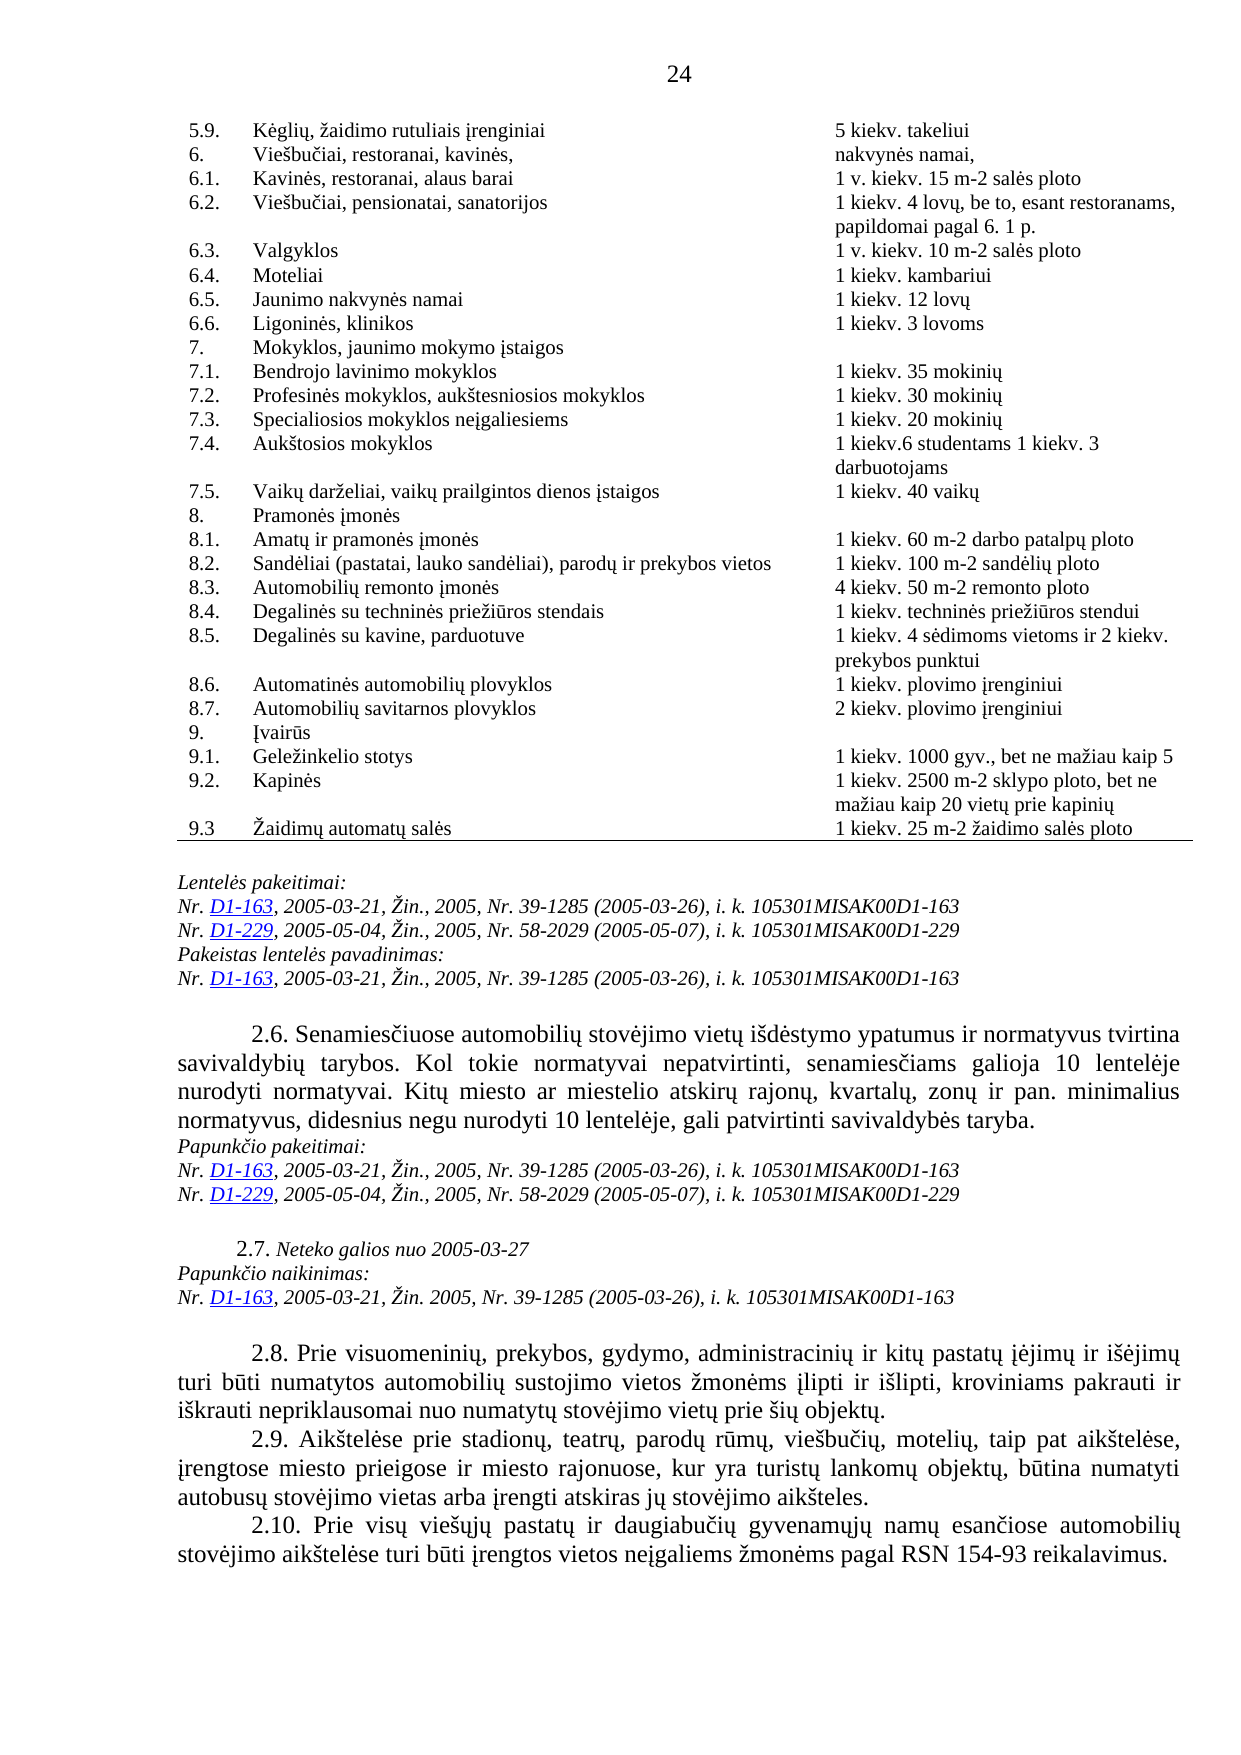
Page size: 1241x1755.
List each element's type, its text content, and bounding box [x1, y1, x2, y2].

text Nr. D1-163, 2005-03-21, Žin. 2005, Nr. 39-1285 (2005-03-26), i. k. 105301MISAK00D1-163 [177, 1285, 1181, 1309]
table_cell 1 kiekv. 2500 m-2 sklypo ploto, bet ne mažiau kaip 20 vietų prie kapinių [824, 768, 1192, 816]
table_cell 7.5. [177, 479, 241, 503]
table_cell Viešbučiai, pensionatai, sanatorijos [241, 190, 823, 238]
table_cell 1 kiekv. 20 mokinių [824, 407, 1192, 431]
table_cell Automobilių remonto įmonės [241, 575, 823, 599]
table_cell 1 kiekv. 25 m-2 žaidimo salės ploto [824, 816, 1192, 840]
table_cell 1 kiekv. 3 lovoms [824, 311, 1192, 335]
table_cell [824, 335, 1192, 359]
text Papunkčio pakeitimai: [177, 1134, 1181, 1158]
table_cell 9.1. [177, 744, 241, 768]
table_cell 1 kiekv.6 studentams 1 kiekv. 3 darbuotojams [824, 431, 1192, 479]
table_cell Žaidimų automatų salės [241, 816, 823, 840]
table_cell 5.9. [177, 118, 241, 142]
table_cell 8.7. [177, 696, 241, 720]
table_cell 1 kiekv. 40 vaikų [824, 479, 1192, 503]
table_cell 8.4. [177, 599, 241, 623]
table_cell 8. [177, 503, 241, 527]
table_cell Kavinės, restoranai, alaus barai [241, 166, 823, 190]
table_cell Degalinės su kavine, parduotuve [241, 624, 823, 672]
table_cell 2 kiekv. plovimo įrenginiui [824, 696, 1192, 720]
table_cell 7.4. [177, 431, 241, 479]
table_cell 6.3. [177, 239, 241, 262]
table_cell Valgyklos [241, 239, 823, 262]
table_cell Profesinės mokyklos, aukštesniosios mokyklos [241, 383, 823, 407]
text 2.9. Aikštelėse prie stadionų, teatrų, parodų rūmų, viešbučių, motelių, taip pat aikštelėse, įrengtose miesto prieigose ir miesto rajonuose, kur yra turistų lankomų objektų, būtina numatyti autobusų stovėjimo vietas arba įrengti atskiras jų stovėjimo aikšteles. [177, 1424, 1181, 1511]
table_cell Viešbučiai, restoranai, kavinės, [241, 142, 823, 166]
table_cell 1 kiekv. 4 lovų, be to, esant restoranams, papildomai pagal 6. 1 p. [824, 190, 1192, 238]
table_cell 4 kiekv. 50 m-2 remonto ploto [824, 575, 1192, 599]
text 2.7. Neteko galios nuo 2005-03-27 [177, 1235, 1181, 1261]
table_cell Vaikų darželiai, vaikų prailgintos dienos įstaigos [241, 479, 823, 503]
table_cell 5 kiekv. takeliui [824, 118, 1192, 142]
table_cell Aukštosios mokyklos [241, 431, 823, 479]
text Nr. D1-163, 2005-03-21, Žin., 2005, Nr. 39-1285 (2005-03-26), i. k. 105301MISAK00D1-163 [177, 1158, 1181, 1182]
table_cell 6.4. [177, 263, 241, 287]
table_cell Specialiosios mokyklos neįgaliesiems [241, 407, 823, 431]
table_cell Kapinės [241, 768, 823, 816]
table_cell Kėglių, žaidimo rutuliais įrenginiai [241, 118, 823, 142]
text 2.6. Senamiesčiuose automobilių stovėjimo vietų išdėstymo ypatumus ir normatyvus tvirtina savivaldybių tarybos. Kol tokie normatyvai nepatvirtinti, senamiesčiams galioja 10 lentelėje nurodyti normatyvai. Kitų miesto ar miestelio atskirų rajonų, kvartalų, zonų ir pan. minimalius normatyvus, didesnius negu nurodyti 10 lentelėje, gali patvirtinti savivaldybės taryba. [177, 1019, 1181, 1134]
table_cell 1 kiekv. techninės priežiūros stendui [824, 599, 1192, 623]
text Nr. D1-163, 2005-03-21, Žin., 2005, Nr. 39-1285 (2005-03-26), i. k. 105301MISAK00D1-163 [177, 894, 1181, 918]
table_cell 8.5. [177, 624, 241, 672]
table_cell 8.1. [177, 527, 241, 551]
table_cell 1 kiekv. 1000 gyv., bet ne mažiau kaip 5 [824, 744, 1192, 768]
text Lentelės pakeitimai: [177, 870, 1181, 894]
table_cell [824, 720, 1192, 744]
table_cell 9. [177, 720, 241, 744]
table_cell 8.2. [177, 551, 241, 575]
table_cell 1 v. kiekv. 15 m-2 salės ploto [824, 166, 1192, 190]
table_cell 8.6. [177, 672, 241, 696]
text Nr. D1-229, 2005-05-04, Žin., 2005, Nr. 58-2029 (2005-05-07), i. k. 105301MISAK00D1-229 [177, 1182, 1181, 1206]
table_cell 1 kiekv. 60 m-2 darbo patalpų ploto [824, 527, 1192, 551]
text Pakeistas lentelės pavadinimas: [177, 942, 1181, 966]
table_cell Automobilių savitarnos plovyklos [241, 696, 823, 720]
table_cell [824, 503, 1192, 527]
table_cell 9.3 [177, 816, 241, 840]
text 2.8. Prie visuomeninių, prekybos, gydymo, administracinių ir kitų pastatų įėjimų ir išėjimų turi būti numatytos automobilių sustojimo vietos žmonėms įlipti ir išlipti, kroviniams pakrauti ir iškrauti nepriklausomai nuo numatytų stovėjimo vietų prie šių objektų. [177, 1338, 1181, 1424]
table_cell 6.1. [177, 166, 241, 190]
table_cell 8.3. [177, 575, 241, 599]
table_cell Ligoninės, klinikos [241, 311, 823, 335]
table_cell 7. [177, 335, 241, 359]
table_cell 6.6. [177, 311, 241, 335]
text Papunkčio naikinimas: [177, 1261, 1181, 1285]
table_cell Moteliai [241, 263, 823, 287]
table_cell 7.3. [177, 407, 241, 431]
table_cell 1 kiekv. 100 m-2 sandėlių ploto [824, 551, 1192, 575]
table_cell 9.2. [177, 768, 241, 816]
table_cell Automatinės automobilių plovyklos [241, 672, 823, 696]
table_cell Geležinkelio stotys [241, 744, 823, 768]
table_cell 1 kiekv. 35 mokinių [824, 359, 1192, 383]
text 2.10. Prie visų viešųjų pastatų ir daugiabučių gyvenamųjų namų esančiose automobilių stovėjimo aikštelėse turi būti įrengtos vietos neįgaliems žmonėms pagal RSN 154-93 reikalavimus. [177, 1511, 1181, 1568]
table_cell Pramonės įmonės [241, 503, 823, 527]
table_cell 6. [177, 142, 241, 166]
table_cell 1 kiekv. 12 lovų [824, 287, 1192, 311]
table_cell 6.5. [177, 287, 241, 311]
text Nr. D1-229, 2005-05-04, Žin., 2005, Nr. 58-2029 (2005-05-07), i. k. 105301MISAK00D1-229 [177, 918, 1181, 942]
table_cell nakvynės namai, [824, 142, 1192, 166]
table_cell Įvairūs [241, 720, 823, 744]
table_cell 7.2. [177, 383, 241, 407]
table_cell Sandėliai (pastatai, lauko sandėliai), parodų ir prekybos vietos [241, 551, 823, 575]
table_cell 1 kiekv. 30 mokinių [824, 383, 1192, 407]
table_cell Bendrojo lavinimo mokyklos [241, 359, 823, 383]
table_cell Jaunimo nakvynės namai [241, 287, 823, 311]
table_cell Mokyklos, jaunimo mokymo įstaigos [241, 335, 823, 359]
table_cell 1 kiekv. 4 sėdimoms vietoms ir 2 kiekv. prekybos punktui [824, 624, 1192, 672]
table_cell 1 kiekv. plovimo įrenginiui [824, 672, 1192, 696]
table_cell Amatų ir pramonės įmonės [241, 527, 823, 551]
text Nr. D1-163, 2005-03-21, Žin., 2005, Nr. 39-1285 (2005-03-26), i. k. 105301MISAK00D1-163 [177, 966, 1181, 990]
table_cell 1 kiekv. kambariui [824, 263, 1192, 287]
table_cell Degalinės su techninės priežiūros stendais [241, 599, 823, 623]
table_cell 6.2. [177, 190, 241, 238]
table_cell 7.1. [177, 359, 241, 383]
table_cell 1 v. kiekv. 10 m-2 salės ploto [824, 239, 1192, 262]
